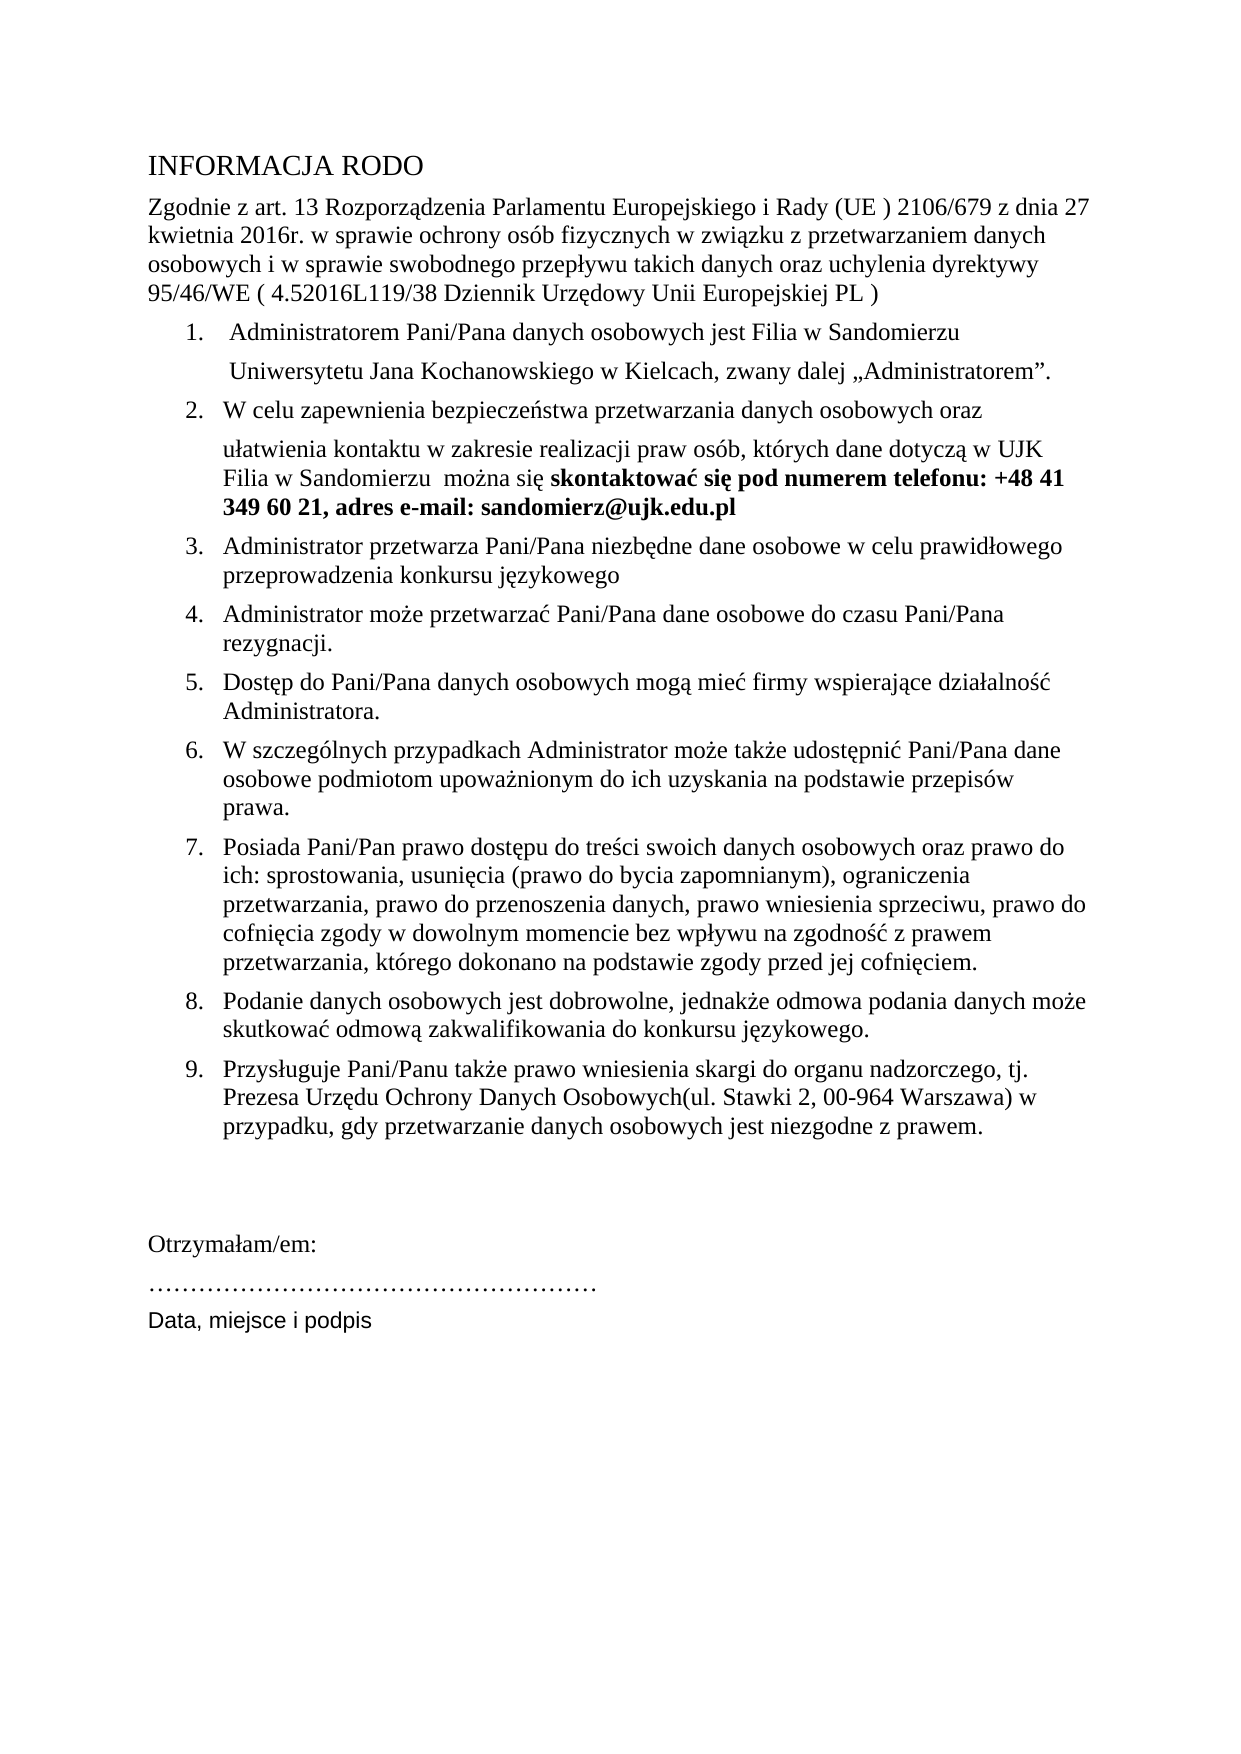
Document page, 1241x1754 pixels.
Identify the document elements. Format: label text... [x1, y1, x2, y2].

text INFORMACJA RODO [148, 148, 1093, 181]
list Podanie danych osobowych jest dobrowolne, jednakże odmowa podania danych może skutkować odmową zakwalifikowania do konkursu językowego. [185, 986, 1093, 1043]
list W szczególnych przypadkach Administrator może także udostępnić Pani/Pana dane osobowe podmiotom upoważnionym do ich uzyskania na podstawie przepisów prawa. [185, 735, 1093, 821]
list Przysługuje Pani/Panu także prawo wniesienia skargi do organu nadzorczego, tj. Prezesa Urzędu Ochrony Danych Osobowych(ul. Stawki 2, 00-964 Warszawa) w przypadku, gdy przetwarzanie danych osobowych jest niezgodne z prawem. [185, 1054, 1093, 1140]
list ułatwienia kontaktu w zakresie realizacji praw osób, których dane dotyczą w UJK Filia w Sandomierzu można się skontaktować się pod numerem telefonu: +48 41 349 60 21, adres e-mail: sandomierz@ujk.edu.pl [223, 434, 1093, 521]
text ……………………………………………… [148, 1268, 1093, 1297]
list Administrator może przetwarzać Pani/Pana dane osobowe do czasu Pani/Pana rezygnacji. [185, 599, 1093, 657]
text Otrzymałam/em: [148, 1229, 1093, 1257]
list W celu zapewnienia bezpieczeństwa przetwarzania danych osobowych oraz [185, 395, 1093, 424]
text Data, miejsce i podpis [148, 1307, 1093, 1333]
list Administrator przetwarza Pani/Pana niezbędne dane osobowe w celu prawidłowego przeprowadzenia konkursu językowego [185, 531, 1093, 589]
text Zgodnie z art. 13 Rozporządzenia Parlamentu Europejskiego i Rady (UE ) 2106/679 z dnia 27 kwietnia 2016r. w sprawie ochrony osób fizycznych w związku z przetwarzaniem danych osobowych i w sprawie swobodnego przepływu takich danych oraz uchylenia dyrektywy 95/46/WE ( 4.52016L119/38 Dziennik Urzędowy Unii Europejskiej PL ) [148, 192, 1093, 307]
list Uniwersytetu Jana Kochanowskiego w Kielcach, zwany dalej „Administratorem”. [229, 356, 1093, 385]
list Administratorem Pani/Pana danych osobowych jest Filia w Sandomierzu [185, 317, 1093, 346]
list Posiada Pani/Pan prawo dostępu do treści swoich danych osobowych oraz prawo do ich: sprostowania, usunięcia (prawo do bycia zapomnianym), ograniczenia przetwarzania, prawo do przenoszenia danych, prawo wniesienia sprzeciwu, prawo do cofnięcia zgody w dowolnym momencie bez wpływu na zgodność z prawem przetwarzania, którego dokonano na podstawie zgody przed jej cofnięciem. [185, 832, 1093, 975]
list Dostęp do Pani/Pana danych osobowych mogą mieć firmy wspierające działalność Administratora. [185, 667, 1093, 724]
